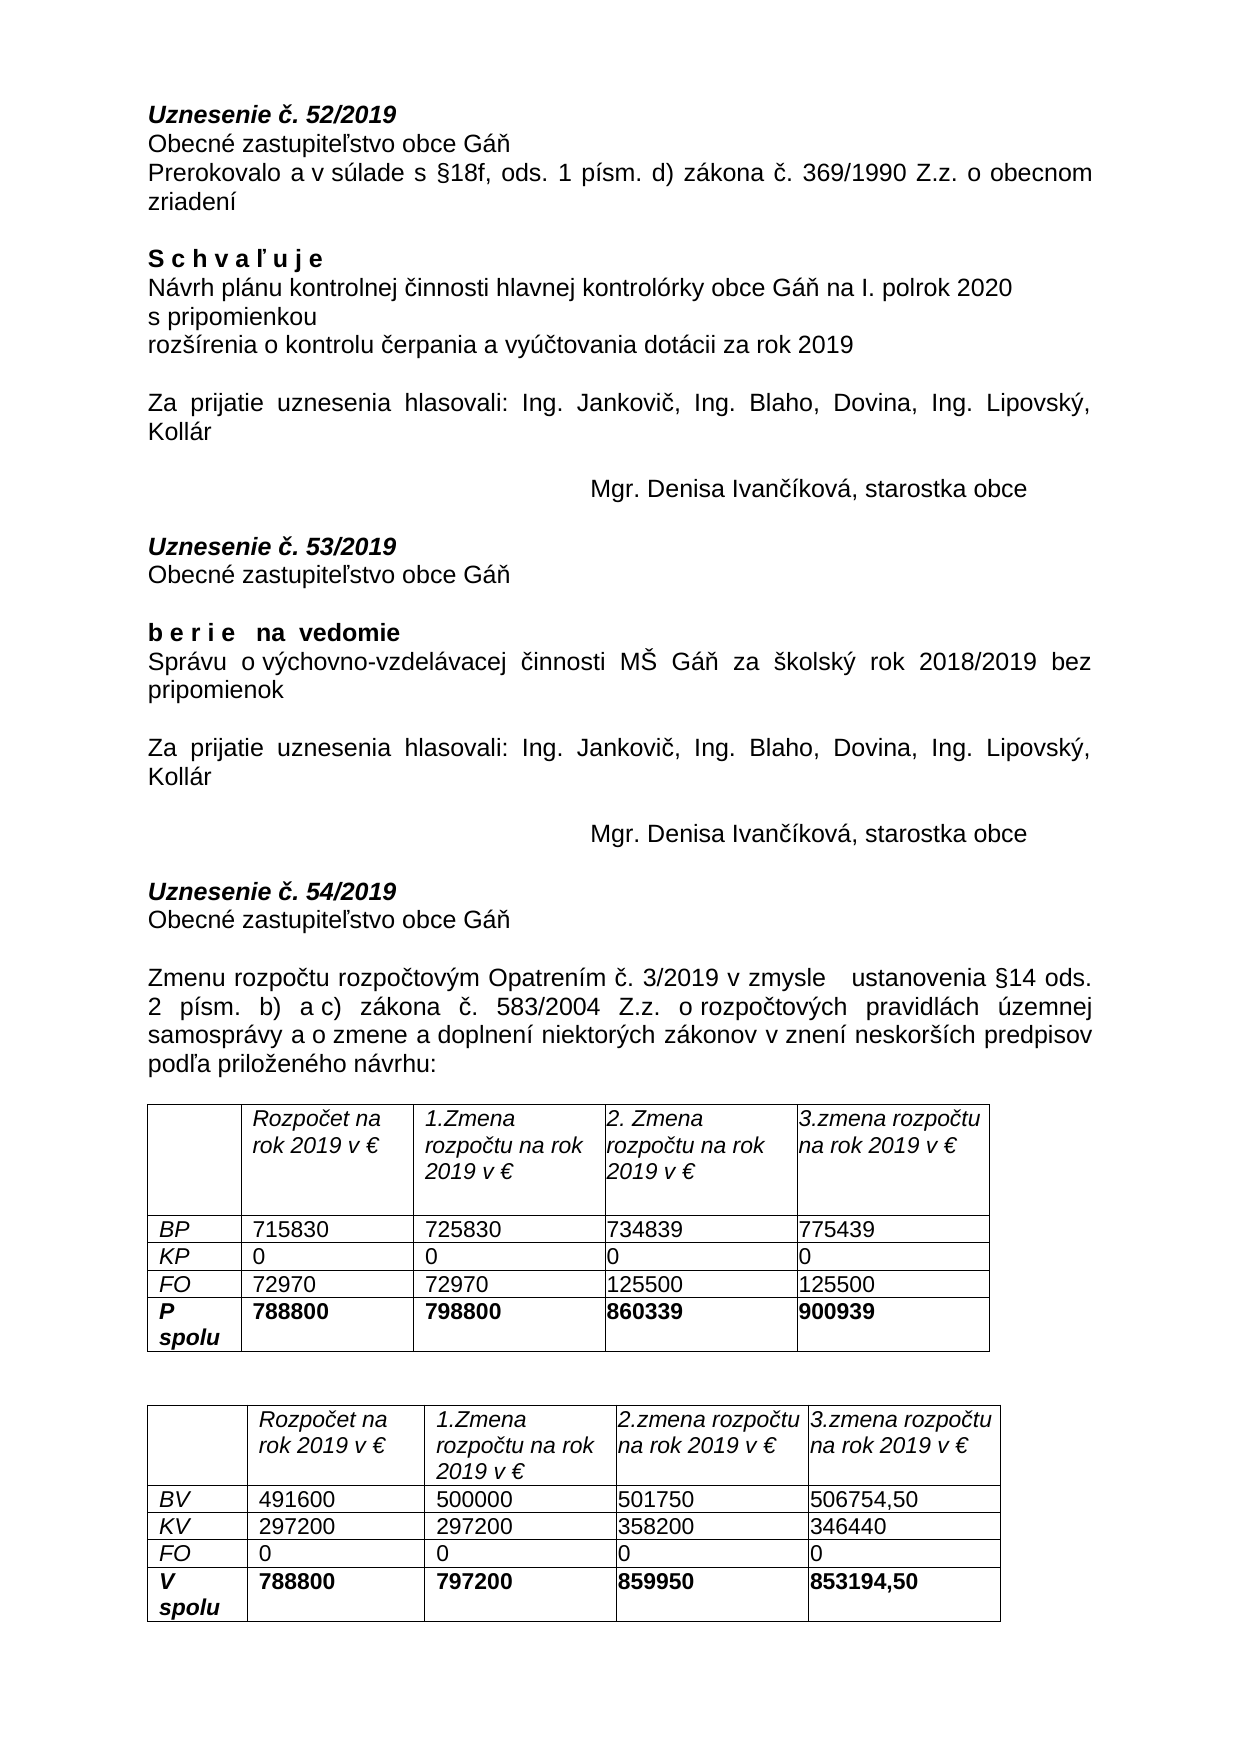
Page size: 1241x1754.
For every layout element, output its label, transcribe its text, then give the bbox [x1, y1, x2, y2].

table_cell 715830 [242, 1216, 413, 1242]
table_cell BP [148, 1216, 241, 1242]
table_cell 853194,50 [809, 1568, 1000, 1621]
table_cell 860339 [606, 1298, 797, 1351]
table_cell KP [148, 1243, 241, 1269]
text Uznesenie č. 53/2019 [148, 532, 1093, 561]
table_cell 0 [617, 1540, 808, 1567]
table_cell 297200 [248, 1513, 424, 1539]
table_cell 506754,50 [809, 1486, 1000, 1512]
table_cell V spolu [148, 1568, 247, 1621]
table_header 2. Zmena rozpočtu na rok 2019 v € [606, 1105, 797, 1215]
table_header [148, 1105, 241, 1215]
table_cell 501750 [617, 1486, 808, 1512]
text Zmenu rozpočtu rozpočtovým Opatrením č. 3/2019 v zmysle ustanovenia §14 ods. 2 písm. b) a c) zákona č. 583/2004 Z.z. o rozpočtových pravidlách územnej samosprávy a o zmene a doplnení niektorých zákonov v znení neskorších predpisov podľa priloženého návrhu: [148, 963, 1093, 1078]
table_cell FO [148, 1540, 247, 1567]
table_cell 859950 [617, 1568, 808, 1621]
text Obecné zastupiteľstvo obce Gáň [148, 906, 1093, 934]
text Za prijatie uznesenia hlasovali: Ing. Jankovič, Ing. Blaho, Dovina, Ing. Lipovský, Kollár [148, 733, 1093, 791]
table_cell 900939 [798, 1298, 989, 1351]
text Obecné zastupiteľstvo obce Gáň [148, 129, 1093, 158]
text S c h v a ľ u j e [148, 244, 1093, 273]
table_header 1.Zmena rozpočtu na rok 2019 v € [425, 1406, 616, 1484]
table_header 1.Zmena rozpočtu na rok 2019 v € [414, 1105, 605, 1215]
text Prerokovalo a v súlade s §18f, ods. 1 písm. d) zákona č. 369/1990 Z.z. o obecnom zriadení [148, 158, 1093, 216]
table_header Rozpočet na rok 2019 v € [242, 1105, 413, 1215]
table_cell 788800 [242, 1298, 413, 1351]
table_cell KV [148, 1513, 247, 1539]
table_cell 734839 [606, 1216, 797, 1242]
text Návrh plánu kontrolnej činnosti hlavnej kontrolórky obce Gáň na I. polrok 2020 [148, 273, 1093, 302]
table_cell 500000 [425, 1486, 616, 1512]
table_cell 297200 [425, 1513, 616, 1539]
text Za prijatie uznesenia hlasovali: Ing. Jankovič, Ing. Blaho, Dovina, Ing. Lipovský, Kollár [148, 388, 1093, 446]
table_cell 797200 [425, 1568, 616, 1621]
table_cell 125500 [798, 1271, 989, 1297]
text Mgr. Denisa Ivančíková, starostka obce [516, 819, 1093, 848]
table_cell 72970 [242, 1271, 413, 1297]
table_cell BV [148, 1486, 247, 1512]
table_header 3.zmena rozpočtu na rok 2019 v € [809, 1406, 1000, 1484]
text Uznesenie č. 54/2019 [148, 877, 1093, 906]
table_cell 0 [606, 1243, 797, 1269]
text rozšírenia o kontrolu čerpania a vyúčtovania dotácii za rok 2019 [148, 331, 1093, 359]
table_cell 72970 [414, 1271, 605, 1297]
text Uznesenie č. 52/2019 [148, 101, 1093, 129]
text s pripomienkou [148, 302, 1093, 331]
text Obecné zastupiteľstvo obce Gáň [148, 561, 1093, 589]
table_cell 0 [798, 1243, 989, 1269]
table_cell 788800 [248, 1568, 424, 1621]
table_cell 0 [414, 1243, 605, 1269]
table_cell 125500 [606, 1271, 797, 1297]
table_header 2.zmena rozpočtu na rok 2019 v € [617, 1406, 808, 1484]
table_header Rozpočet na rok 2019 v € [248, 1406, 424, 1484]
text Mgr. Denisa Ivančíková, starostka obce [516, 474, 1093, 503]
table_cell 491600 [248, 1486, 424, 1512]
table_header 3.zmena rozpočtu na rok 2019 v € [798, 1105, 989, 1215]
table_cell 0 [809, 1540, 1000, 1567]
table_cell 798800 [414, 1298, 605, 1351]
table_cell 358200 [617, 1513, 808, 1539]
table_cell 0 [248, 1540, 424, 1567]
table_cell 725830 [414, 1216, 605, 1242]
table_cell 0 [425, 1540, 616, 1567]
table_cell P spolu [148, 1298, 241, 1351]
text Správu o výchovno-vzdelávacej činnosti MŠ Gáň za školský rok 2018/2019 bez pripomienok [148, 647, 1093, 704]
table_header [148, 1406, 247, 1484]
table_cell FO [148, 1271, 241, 1297]
table_cell 0 [242, 1243, 413, 1269]
table_cell 346440 [809, 1513, 1000, 1539]
text b e r i e na vedomie [148, 618, 1093, 647]
table_cell 775439 [798, 1216, 989, 1242]
